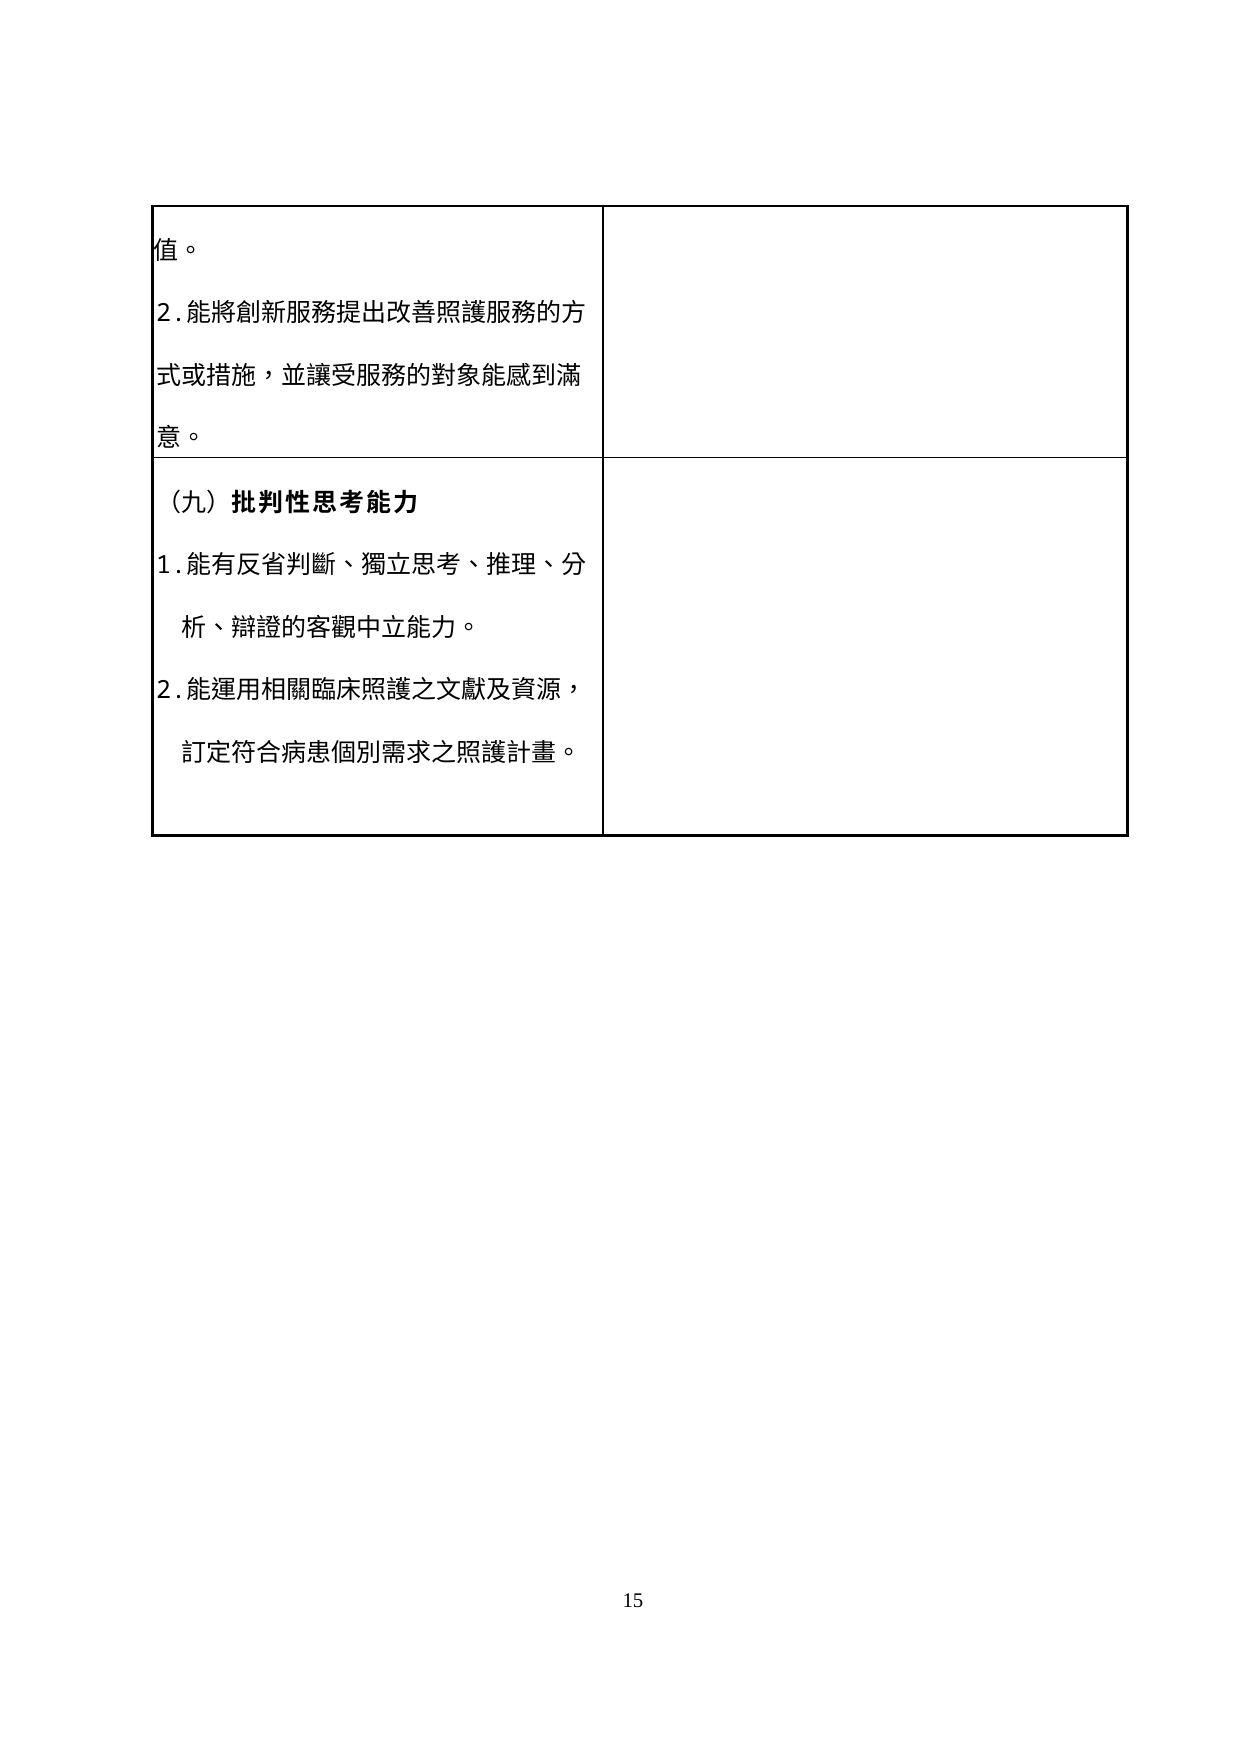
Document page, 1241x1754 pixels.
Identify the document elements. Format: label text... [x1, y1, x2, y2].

table_cell （九）批判性思考能力 1.能有反省判斷、獨立思考、推理、分析、辯證的客觀中立能力。 2.能運用相關臨床照護之文獻及資源，訂定符合病患個別需求之照護計畫。 [154, 458, 602, 833]
table_cell [604, 458, 1126, 833]
table_cell [604, 207, 1126, 457]
table_cell 值。 2.能將創新服務提出改善照護服務的方式或措施，並讓受服務的對象能感到滿意。 [154, 207, 602, 457]
